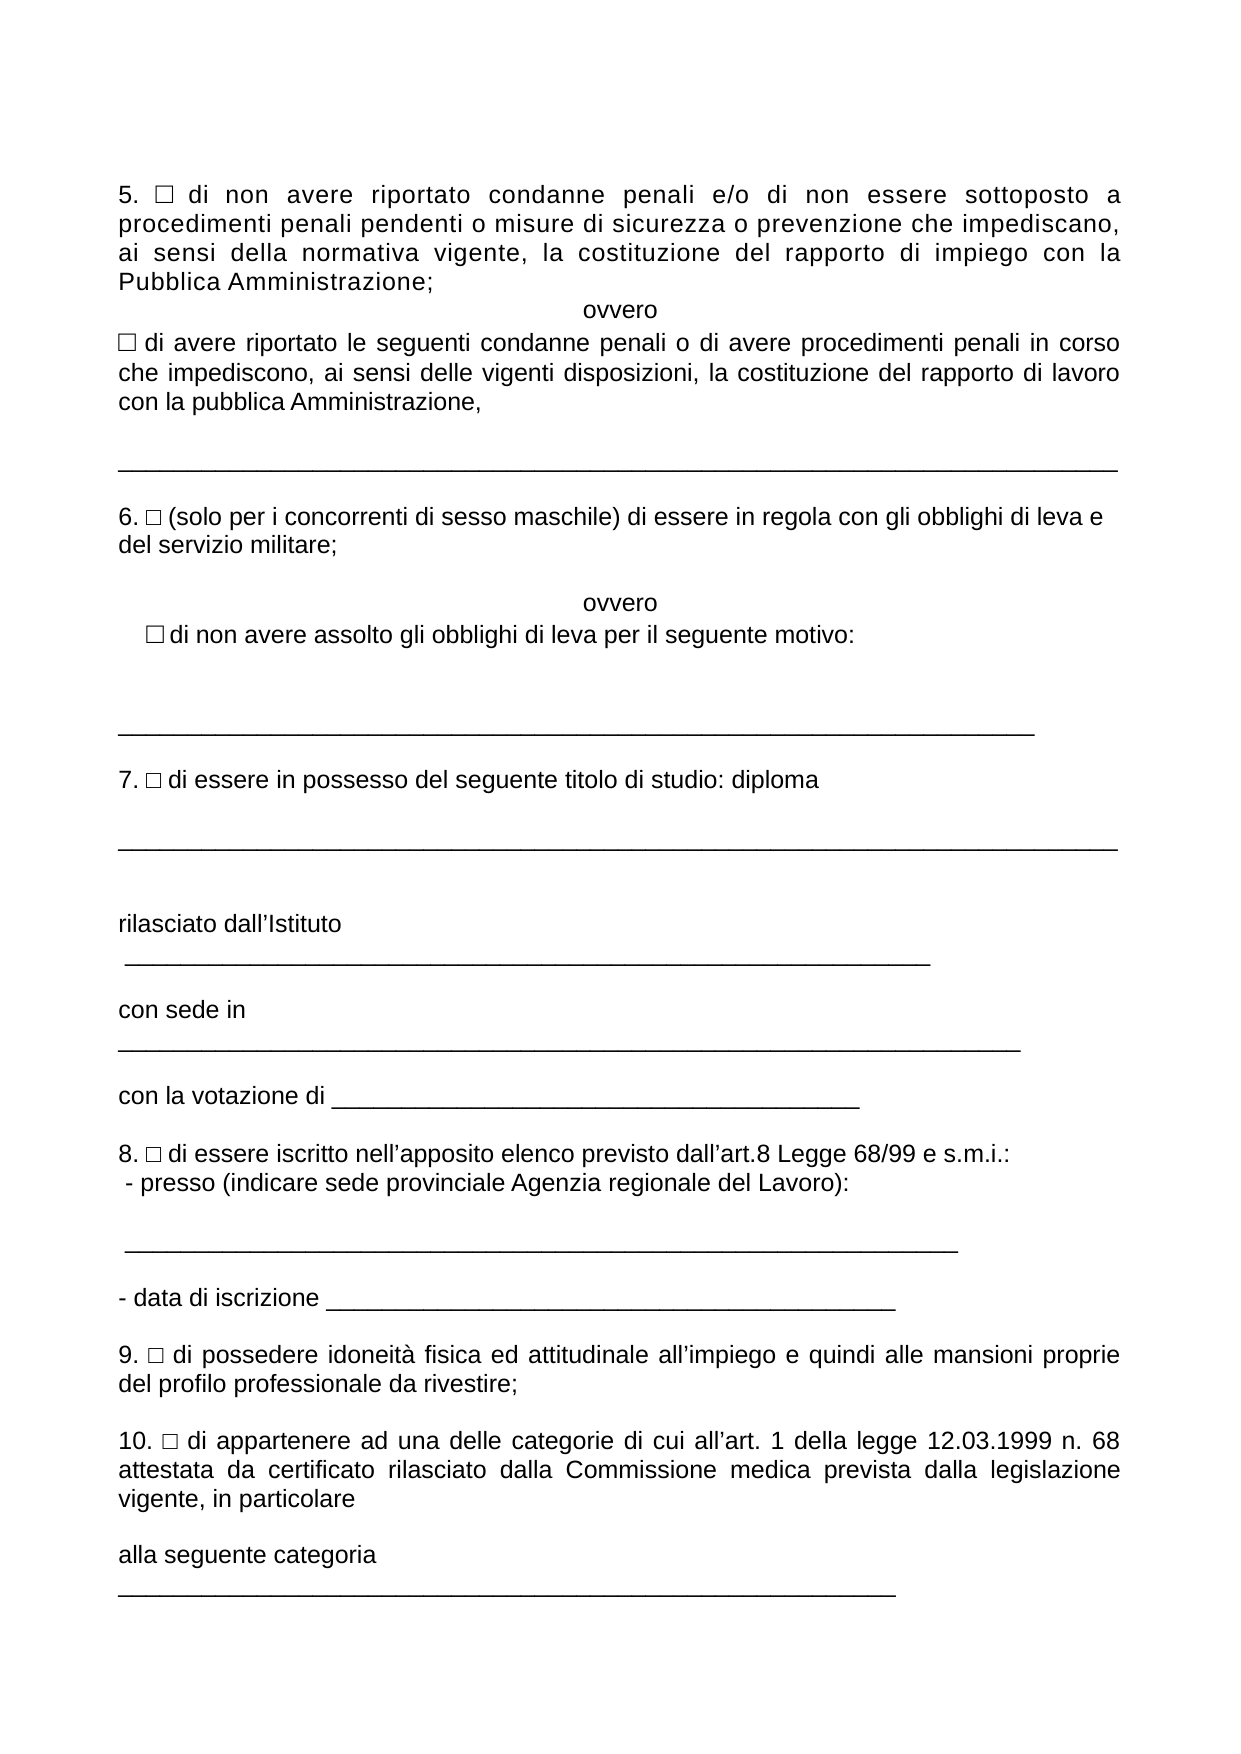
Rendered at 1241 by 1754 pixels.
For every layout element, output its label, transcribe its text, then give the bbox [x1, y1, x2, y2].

text - data di iscrizione _________________________________________ [118, 1282, 1122, 1311]
text 9. □ di possedere idoneità fisica ed attitudinale all’impiego e quindi alle mansioni proprie del profilo professionale da rivestire; [118, 1340, 1122, 1397]
text ovvero [118, 295, 1122, 324]
text __________________________________________________________________ [118, 707, 1122, 736]
text rilasciato dall’Istituto [118, 909, 1122, 937]
text 7. □ di essere in possesso del seguente titolo di studio: diploma [118, 765, 1122, 794]
text __________________________________________________________ [118, 937, 1122, 966]
text 5. □ di non avere riportato condanne penali e/o di non essere sottoposto a procedimenti penali pendenti o misure di sicurezza o prevenzione che impediscano, ai sensi della normativa vigente, la costituzione del rapporto di impiego con la Pubblica Amministrazione; [118, 176, 1122, 295]
text - presso (indicare sede provinciale Agenzia regionale del Lavoro): [118, 1167, 1122, 1196]
text 8. □ di essere iscritto nell’apposito elenco previsto dall’art.8 Legge 68/99 e s.m.i.: [118, 1139, 1122, 1167]
text ________________________________________________________________________ [118, 822, 1122, 851]
text ________________________________________________________________________ [118, 444, 1122, 473]
text 6. □ (solo per i concorrenti di sesso maschile) di essere in regola con gli obblighi di leva e del servizio militare; [118, 501, 1122, 559]
text □ di non avere assolto gli obblighi di leva per il seguente motivo: [118, 616, 1122, 650]
text ____________________________________________________________ [118, 1225, 1122, 1254]
text 10. □ di appartenere ad una delle categorie di cui all’art. 1 della legge 12.03.1999 n. 68 attestata da certificato rilasciato dalla Commissione medica prevista dalla legislazione vigente, in particolare [118, 1426, 1122, 1512]
text con sede in _________________________________________________________________ [118, 995, 1122, 1052]
text con la votazione di ______________________________________ [118, 1081, 1122, 1110]
text □ di avere riportato le seguenti condanne penali o di avere procedimenti penali in corso che impediscono, ai sensi delle vigenti disposizioni, la costituzione del rapporto di lavoro con la pubblica Amministrazione, [118, 324, 1122, 415]
text ovvero [118, 588, 1122, 616]
text alla seguente categoria ________________________________________________________ [118, 1540, 1122, 1598]
